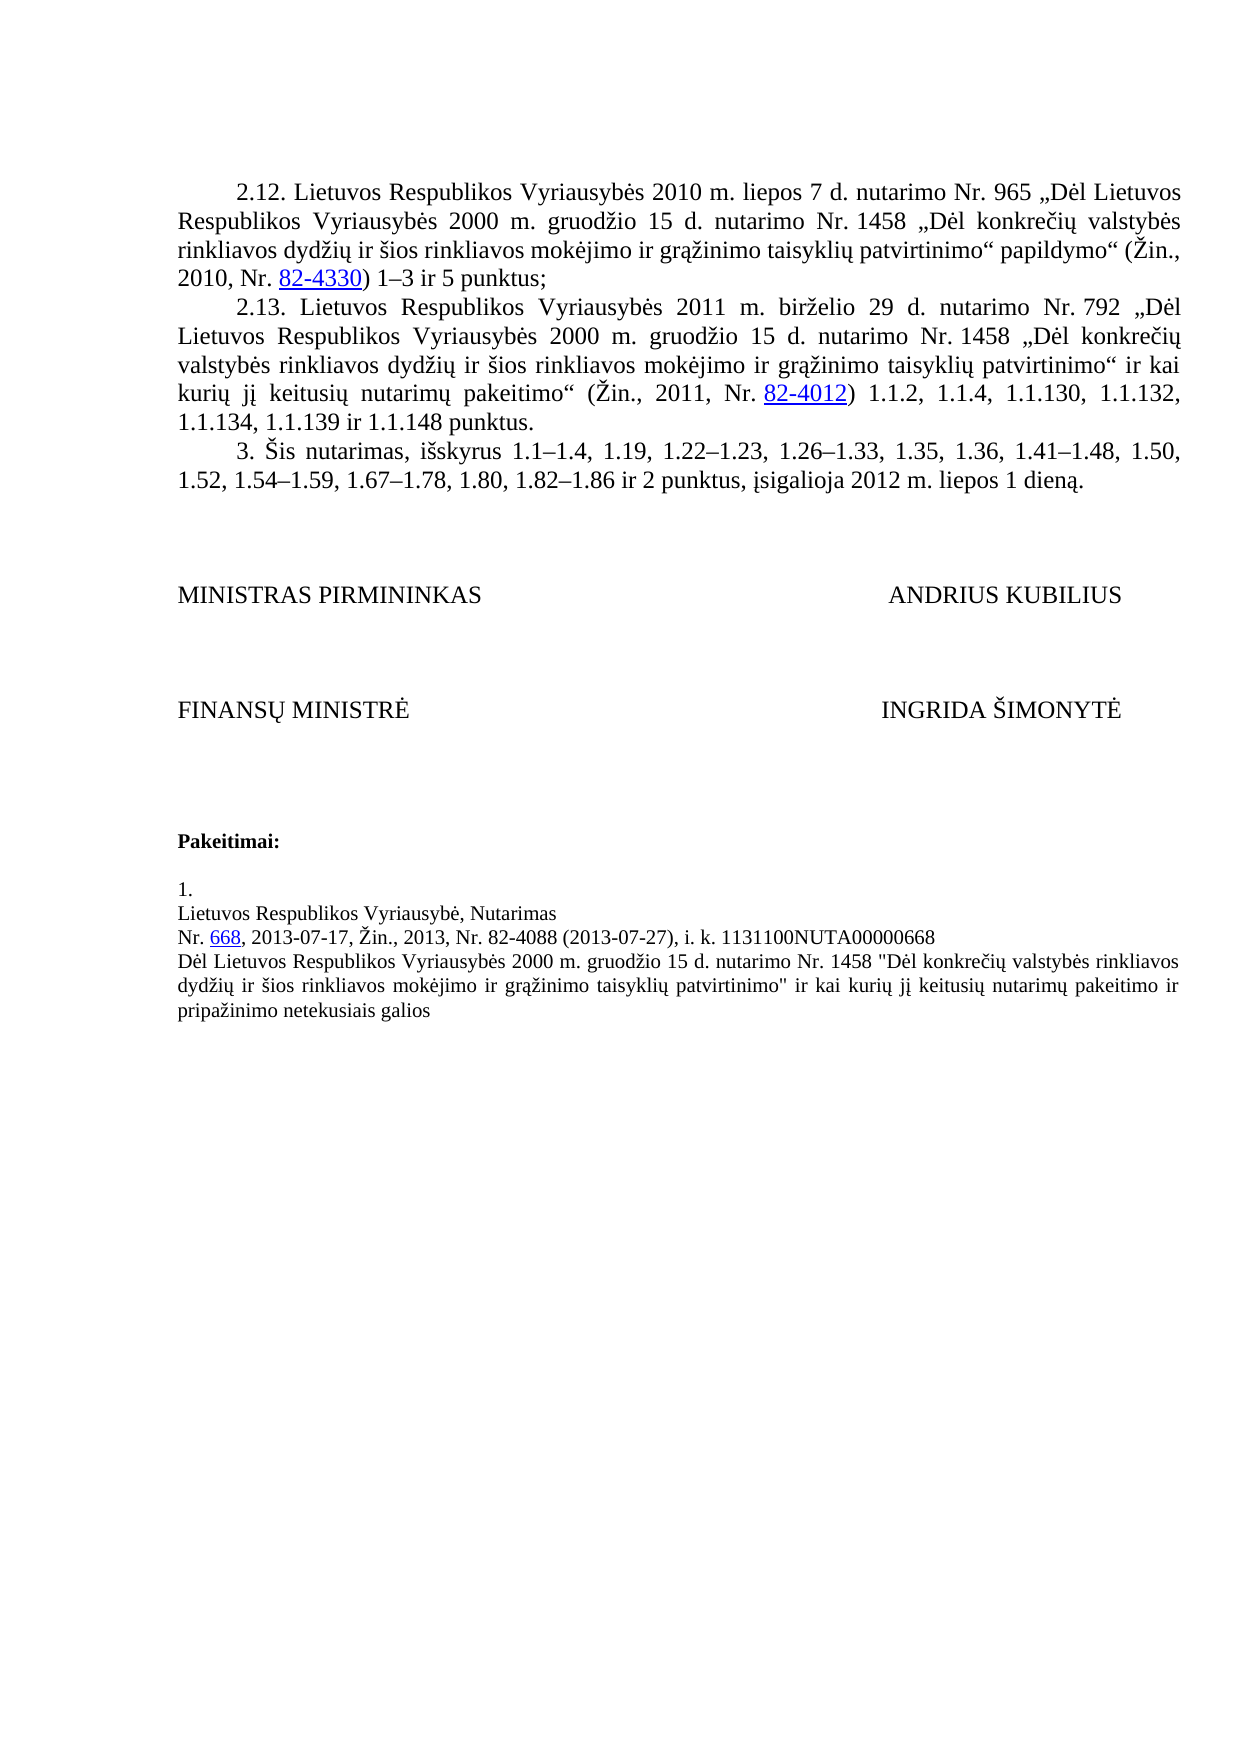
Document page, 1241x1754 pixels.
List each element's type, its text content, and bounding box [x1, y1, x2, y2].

text MINISTRAS PIRMININKAS ANDRIUS KUBILIUS [177, 580, 1181, 608]
text 2.13. Lietuvos Respublikos Vyriausybės 2011 m. birželio 29 d. nutarimo Nr. 792 „Dėl Lietuvos Respublikos Vyriausybės 2000 m. gruodžio 15 d. nutarimo Nr. 1458 „Dėl konkrečių valstybės rinkliavos dydžių ir šios rinkliavos mokėjimo ir grąžinimo taisyklių patvirtinimo“ ir kai kurių jį keitusių nutarimų pakeitimo“ (Žin., 2011, Nr. 82-4012) 1.1.2, 1.1.4, 1.1.130, 1.1.132, 1.1.134, 1.1.139 ir 1.1.148 punktus. [177, 292, 1181, 436]
text 1. [177, 877, 1181, 901]
text FINANSŲ MINISTRĖ INGRIDA ŠIMONYTĖ [177, 695, 1181, 723]
text Dėl Lietuvos Respublikos Vyriausybės 2000 m. gruodžio 15 d. nutarimo Nr. 1458 "Dėl konkrečių valstybės rinkliavos dydžių ir šios rinkliavos mokėjimo ir grąžinimo taisyklių patvirtinimo" ir kai kurių jį keitusių nutarimų pakeitimo ir pripažinimo netekusiais galios [177, 949, 1181, 1022]
text Nr. 668, 2013-07-17, Žin., 2013, Nr. 82-4088 (2013-07-27), i. k. 1131100NUTA00000668 [177, 925, 1181, 949]
text 3. Šis nutarimas, išskyrus 1.1–1.4, 1.19, 1.22–1.23, 1.26–1.33, 1.35, 1.36, 1.41–1.48, 1.50, 1.52, 1.54–1.59, 1.67–1.78, 1.80, 1.82–1.86 ir 2 punktus, įsigalioja 2012 m. liepos 1 dieną. [177, 436, 1181, 493]
text Lietuvos Respublikos Vyriausybė, Nutarimas [177, 901, 1181, 925]
text Pakeitimai: [177, 829, 1181, 853]
text 2.12. Lietuvos Respublikos Vyriausybės 2010 m. liepos 7 d. nutarimo Nr. 965 „Dėl Lietuvos Respublikos Vyriausybės 2000 m. gruodžio 15 d. nutarimo Nr. 1458 „Dėl konkrečių valstybės rinkliavos dydžių ir šios rinkliavos mokėjimo ir grąžinimo taisyklių patvirtinimo“ papildymo“ (Žin., 2010, Nr. 82-4330) 1–3 ir 5 punktus; [177, 177, 1181, 292]
